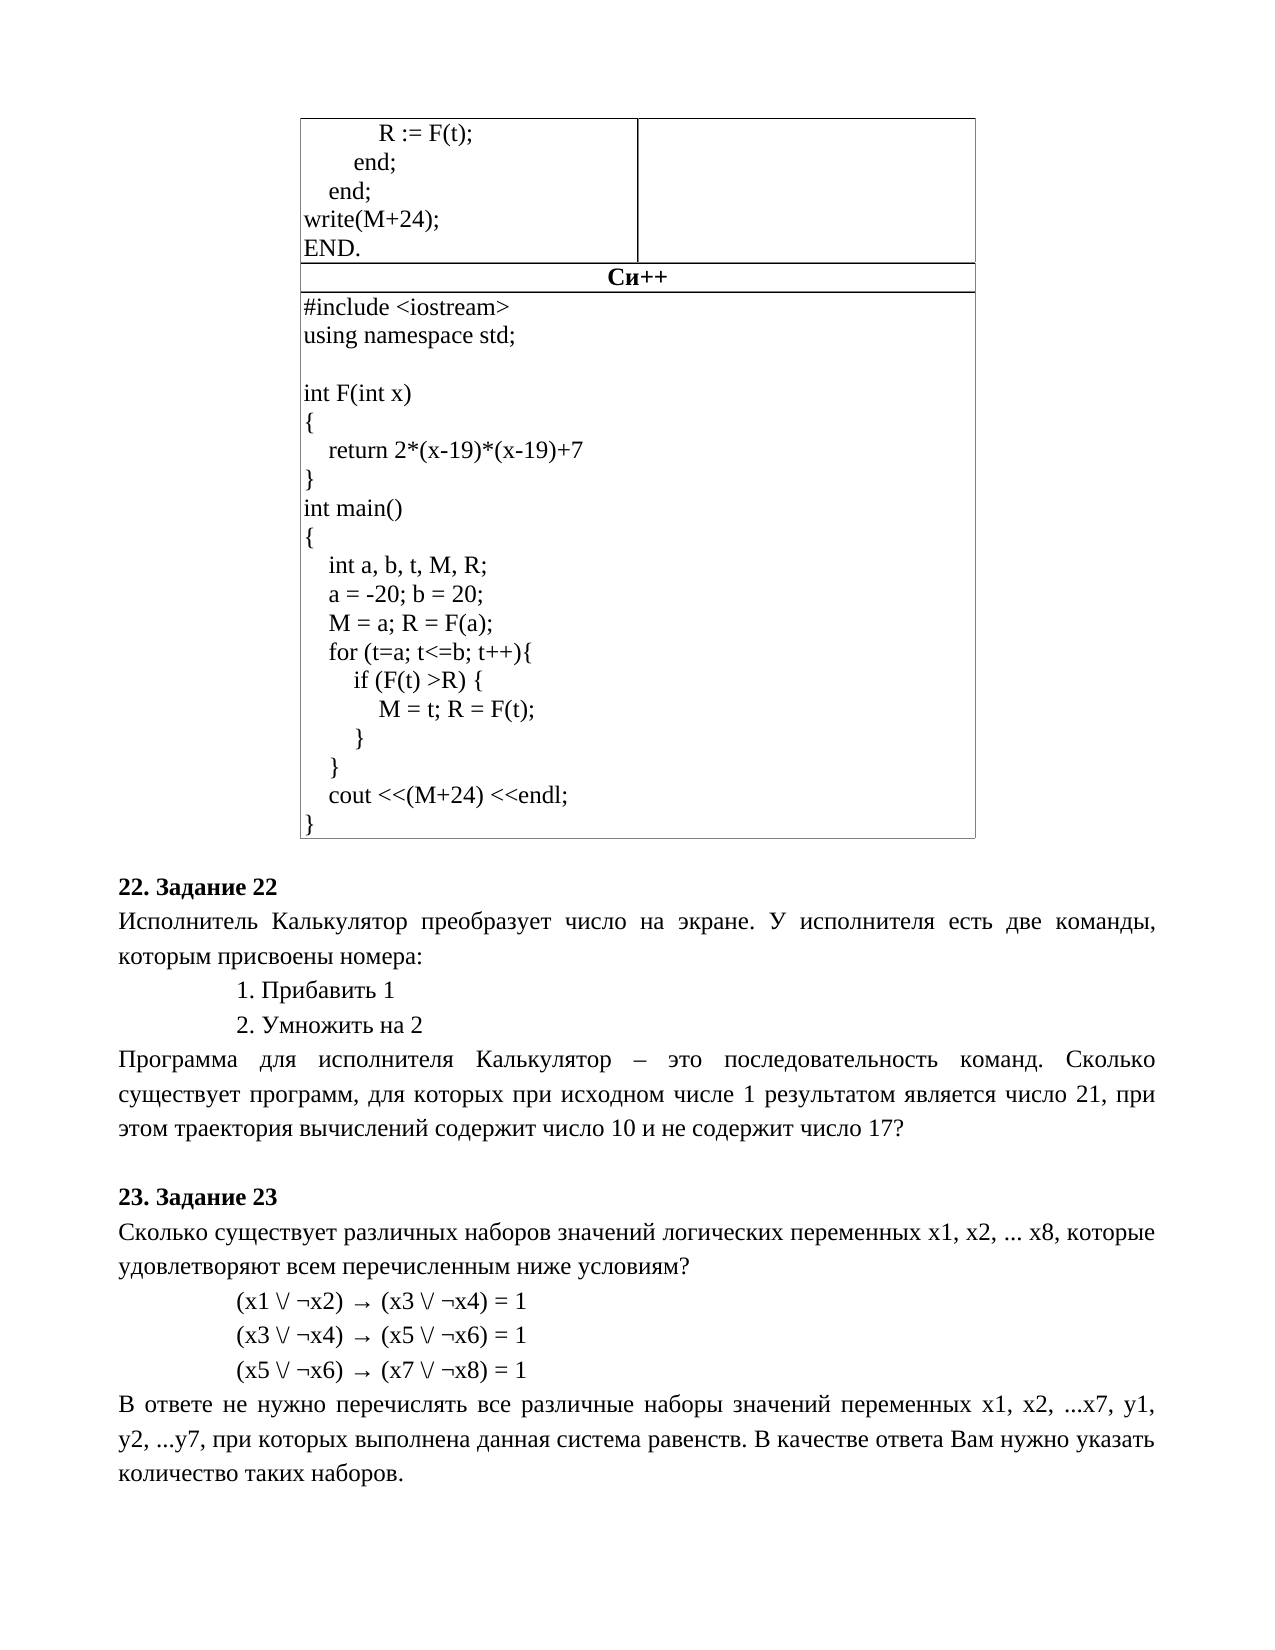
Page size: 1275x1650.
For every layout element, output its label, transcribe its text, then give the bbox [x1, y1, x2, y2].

table_cell Си++ [301, 264, 975, 291]
table_cell [639, 119, 975, 262]
text В ответе не нужно перечислять все различные наборы значений переменных x1, x2, ...x7, y1, y2, ...y7, при которых выполнена данная система равенств. В качестве ответа Вам нужно указать количество таких наборов. [118, 1389, 1157, 1487]
text 22. Задание 22 [118, 872, 1157, 901]
text (x5 \/ ¬x6) → (x7 \/ ¬x8) = 1 [236, 1355, 1157, 1383]
text Исполнитель Калькулятор преобразует число на экране. У исполнителя есть две команды, которым присвоены номера: [118, 906, 1157, 970]
text (x1 \/ ¬x2) → (x3 \/ ¬x4) = 1 [236, 1286, 1157, 1314]
text (x3 \/ ¬x4) → (x5 \/ ¬x6) = 1 [236, 1320, 1157, 1349]
table_cell #include <iostream> using namespace std; int F(int x) { return 2*(x-19)*(x-19)+7 } int main() { int a, b, t, M, R; a = -20; b = 20; M = a; R = F(a); for (t=a; t<=b; t++){ if (F(t) >R) { M = t; R = F(t); } } cout <<(M+24) <<endl; } [301, 293, 975, 838]
text 2. Умножить на 2 [236, 1010, 1157, 1039]
text Сколько существует различных наборов значений логических переменных x1, x2, ... x8, которые удовлетворяют всем перечисленным ниже условиям? [118, 1217, 1157, 1280]
table_cell R := F(t); end; end; write(M+24); END. [301, 119, 637, 262]
text Программа для исполнителя Калькулятор – это последовательность команд. Сколько существует программ, для которых при исходном числе 1 результатом является число 21, при этом траектория вычислений содержит число 10 и не содержит число 17? [118, 1044, 1157, 1142]
text 23. Задание 23 [118, 1182, 1157, 1211]
text 1. Прибавить 1 [236, 975, 1157, 1004]
